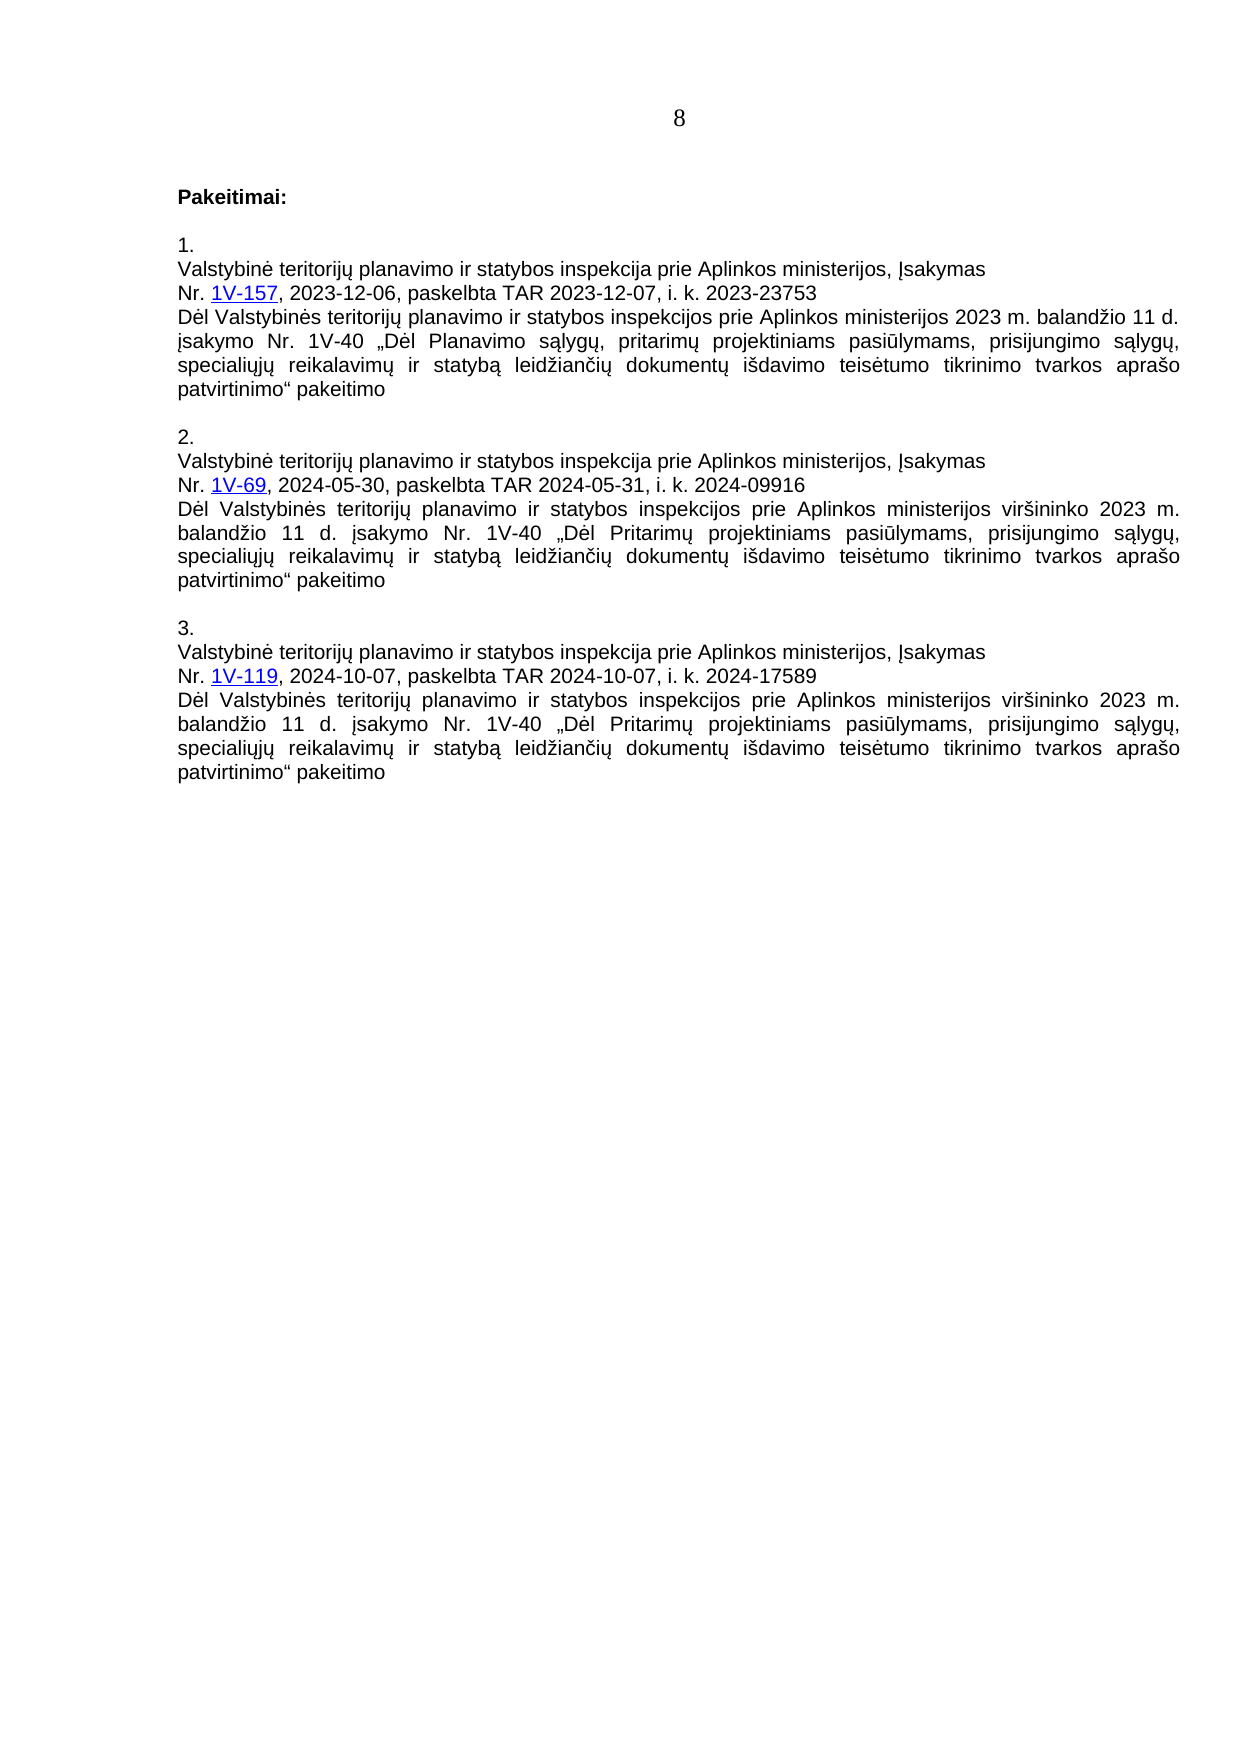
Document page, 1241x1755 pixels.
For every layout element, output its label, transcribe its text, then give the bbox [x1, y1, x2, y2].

text Nr. 1V-69, 2024-05-30, paskelbta TAR 2024-05-31, i. k. 2024-09916 [177, 472, 1181, 496]
text Nr. 1V-157, 2023-12-06, paskelbta TAR 2023-12-07, i. k. 2023-23753 [177, 281, 1181, 305]
text Valstybinė teritorijų planavimo ir statybos inspekcija prie Aplinkos ministerijos, Įsakymas [177, 448, 1181, 472]
text 3. [177, 616, 1181, 640]
text Pakeitimai: [177, 185, 1181, 209]
text Dėl Valstybinės teritorijų planavimo ir statybos inspekcijos prie Aplinkos ministerijos viršininko 2023 m. balandžio 11 d. įsakymo Nr. 1V-40 „Dėl Pritarimų projektiniams pasiūlymams, prisijungimo sąlygų, specialiųjų reikalavimų ir statybą leidžiančių dokumentų išdavimo teisėtumo tikrinimo tvarkos aprašo patvirtinimo“ pakeitimo [177, 688, 1181, 784]
text Dėl Valstybinės teritorijų planavimo ir statybos inspekcijos prie Aplinkos ministerijos viršininko 2023 m. balandžio 11 d. įsakymo Nr. 1V-40 „Dėl Pritarimų projektiniams pasiūlymams, prisijungimo sąlygų, specialiųjų reikalavimų ir statybą leidžiančių dokumentų išdavimo teisėtumo tikrinimo tvarkos aprašo patvirtinimo“ pakeitimo [177, 496, 1181, 592]
text 2. [177, 424, 1181, 448]
text Dėl Valstybinės teritorijų planavimo ir statybos inspekcijos prie Aplinkos ministerijos 2023 m. balandžio 11 d. įsakymo Nr. 1V-40 „Dėl Planavimo sąlygų, pritarimų projektiniams pasiūlymams, prisijungimo sąlygų, specialiųjų reikalavimų ir statybą leidžiančių dokumentų išdavimo teisėtumo tikrinimo tvarkos aprašo patvirtinimo“ pakeitimo [177, 305, 1181, 401]
text 1. [177, 233, 1181, 257]
text Valstybinė teritorijų planavimo ir statybos inspekcija prie Aplinkos ministerijos, Įsakymas [177, 640, 1181, 664]
text Nr. 1V-119, 2024-10-07, paskelbta TAR 2024-10-07, i. k. 2024-17589 [177, 664, 1181, 688]
text Valstybinė teritorijų planavimo ir statybos inspekcija prie Aplinkos ministerijos, Įsakymas [177, 257, 1181, 281]
